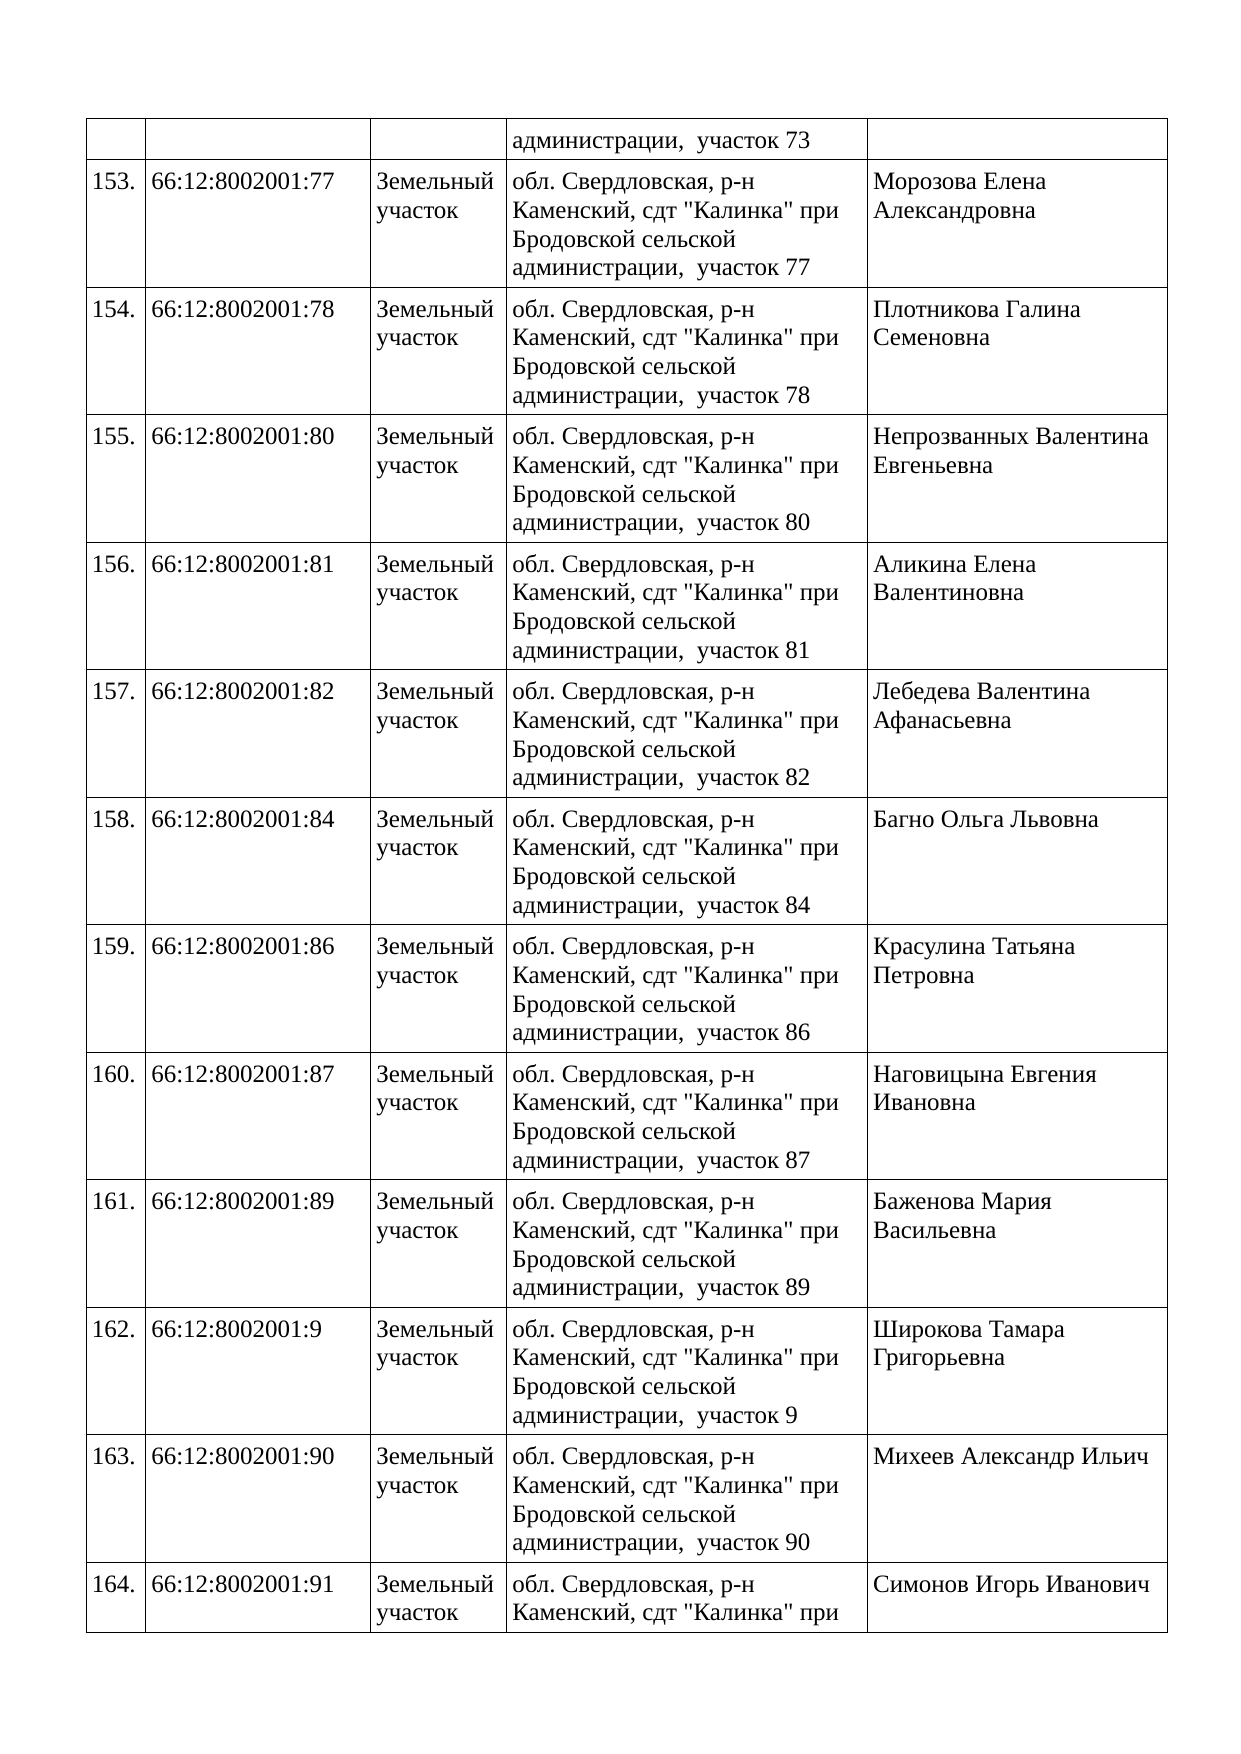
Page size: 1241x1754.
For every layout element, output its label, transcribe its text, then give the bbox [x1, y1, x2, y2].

table_cell Земельный участок [371, 1053, 506, 1179]
table_cell 66:12:8002001:87 [146, 1053, 370, 1179]
table_cell 162. [87, 1308, 145, 1434]
table_cell Непрозванных Валентина Евгеньевна [868, 415, 1167, 542]
table_cell 66:12:8002001:9 [146, 1308, 370, 1434]
table_cell обл. Свердловская, р-н Каменский, сдт "Калинка" при Бродовской сельской администрации, участок 78 [507, 288, 867, 414]
table_cell [146, 119, 370, 159]
table_cell 159. [87, 925, 145, 1052]
table_cell обл. Свердловская, р-н Каменский, сдт "Калинка" при Бродовской сельской администрации, участок 84 [507, 798, 867, 924]
table_cell Земельный участок [371, 543, 506, 669]
table_cell 66:12:8002001:89 [146, 1180, 370, 1307]
table_cell 66:12:8002001:84 [146, 798, 370, 924]
table_cell 153. [87, 160, 145, 287]
table_cell обл. Свердловская, р-н Каменский, сдт "Калинка" при [507, 1563, 867, 1632]
table_cell [371, 119, 506, 159]
table_cell 164. [87, 1563, 145, 1632]
table_cell обл. Свердловская, р-н Каменский, сдт "Калинка" при Бродовской сельской администрации, участок 77 [507, 160, 867, 287]
table_cell Аликина Елена Валентиновна [868, 543, 1167, 669]
table_cell Земельный участок [371, 925, 506, 1052]
table_cell Михеев Александр Ильич [868, 1435, 1167, 1562]
table_cell 158. [87, 798, 145, 924]
table_cell 156. [87, 543, 145, 669]
table_cell 66:12:8002001:81 [146, 543, 370, 669]
table_cell 155. [87, 415, 145, 542]
table_cell Красулина Татьяна Петровна [868, 925, 1167, 1052]
table_cell 154. [87, 288, 145, 414]
table_cell Плотникова Галина Семеновна [868, 288, 1167, 414]
table_cell 160. [87, 1053, 145, 1179]
table_cell обл. Свердловская, р-н Каменский, сдт "Калинка" при Бродовской сельской администрации, участок 9 [507, 1308, 867, 1434]
table_cell 66:12:8002001:91 [146, 1563, 370, 1632]
table_cell 66:12:8002001:90 [146, 1435, 370, 1562]
table_cell 66:12:8002001:80 [146, 415, 370, 542]
table_cell обл. Свердловская, р-н Каменский, сдт "Калинка" при Бродовской сельской администрации, участок 82 [507, 670, 867, 797]
table_cell обл. Свердловская, р-н Каменский, сдт "Калинка" при Бродовской сельской администрации, участок 80 [507, 415, 867, 542]
table_cell Багно Ольга Львовна [868, 798, 1167, 924]
table_cell 157. [87, 670, 145, 797]
table_cell обл. Свердловская, р-н Каменский, сдт "Калинка" при Бродовской сельской администрации, участок 90 [507, 1435, 867, 1562]
table_cell Земельный участок [371, 798, 506, 924]
table_cell Наговицына Евгения Ивановна [868, 1053, 1167, 1179]
table_cell 66:12:8002001:82 [146, 670, 370, 797]
table_cell обл. Свердловская, р-н Каменский, сдт "Калинка" при Бродовской сельской администрации, участок 86 [507, 925, 867, 1052]
table_cell Земельный участок [371, 1435, 506, 1562]
table_cell Земельный участок [371, 1308, 506, 1434]
table_cell 161. [87, 1180, 145, 1307]
table_cell обл. Свердловская, р-н Каменский, сдт "Калинка" при Бродовской сельской администрации, участок 89 [507, 1180, 867, 1307]
table_cell Баженова Мария Васильевна [868, 1180, 1167, 1307]
table_cell 163. [87, 1435, 145, 1562]
table_cell Широкова Тамара Григорьевна [868, 1308, 1167, 1434]
table_cell обл. Свердловская, р-н Каменский, сдт "Калинка" при Бродовской сельской администрации, участок 81 [507, 543, 867, 669]
table_cell Земельный участок [371, 1563, 506, 1632]
table_cell Земельный участок [371, 415, 506, 542]
table_cell Симонов Игорь Иванович [868, 1563, 1167, 1632]
table_cell [87, 119, 145, 159]
table_cell [868, 119, 1167, 159]
table_cell 66:12:8002001:86 [146, 925, 370, 1052]
table_cell обл. Свердловская, р-н Каменский, сдт "Калинка" при Бродовской сельской администрации, участок 87 [507, 1053, 867, 1179]
table_cell Лебедева Валентина Афанасьевна [868, 670, 1167, 797]
table_cell администрации, участок 73 [507, 119, 867, 159]
table_cell 66:12:8002001:78 [146, 288, 370, 414]
table_cell 66:12:8002001:77 [146, 160, 370, 287]
table_cell Земельный участок [371, 288, 506, 414]
table_cell Земельный участок [371, 1180, 506, 1307]
table_cell Морозова Елена Александровна [868, 160, 1167, 287]
table_cell Земельный участок [371, 160, 506, 287]
table_cell Земельный участок [371, 670, 506, 797]
